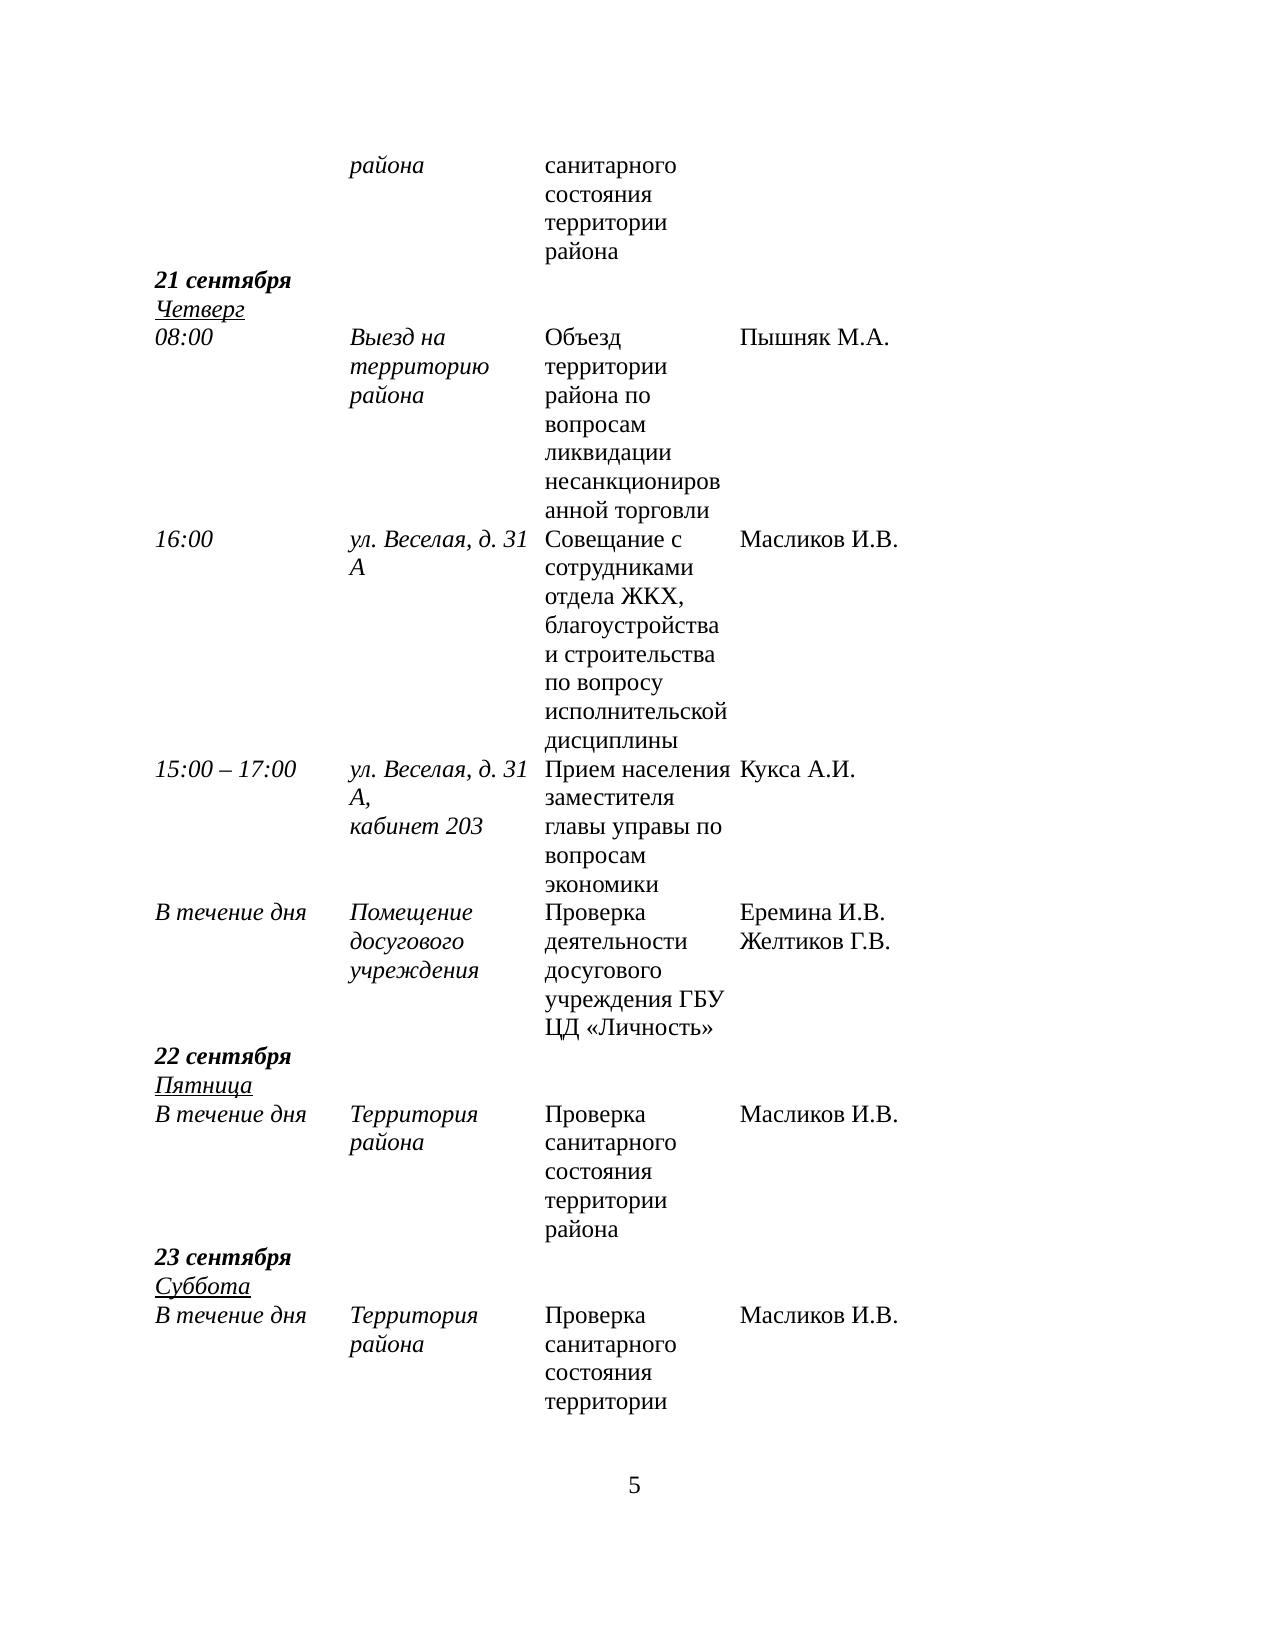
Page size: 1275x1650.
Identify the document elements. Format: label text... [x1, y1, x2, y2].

table_cell ул. Веселая, д. 31 А, кабинет 203 [345, 754, 540, 897]
table_cell 16:00 [150, 524, 345, 754]
table_cell [930, 1300, 1125, 1415]
table_cell В течение дня [150, 1099, 345, 1242]
table_cell Масликов И.В. [735, 1099, 1125, 1242]
table_cell Масликов И.В. [735, 1300, 930, 1415]
table_cell Проверка санитарного состояния территории района [540, 1099, 735, 1242]
table_cell 23 сентября Суббота [150, 1243, 1125, 1300]
table_cell Пышняк М.А. [735, 323, 1125, 524]
table_cell Территория района [345, 1099, 540, 1242]
table_cell 22 сентября Пятница [150, 1041, 1125, 1099]
table_cell 15:00 – 17:00 [150, 754, 345, 897]
table_cell [735, 150, 1125, 265]
table_cell Объезд территории района по вопросам ликвидации несанкционированной торговли [540, 323, 735, 524]
table_cell Выезд на территорию района [345, 323, 540, 524]
table_cell Прием населения заместителя главы управы по вопросам экономики [540, 754, 735, 897]
table_cell ул. Веселая, д. 31 А [345, 524, 540, 754]
table_cell района [345, 150, 540, 265]
table_cell 08:00 [150, 323, 345, 524]
table_cell Масликов И.В. [735, 524, 1125, 754]
table_cell санитарного состояния территории района [540, 150, 735, 265]
table_cell Проверка деятельности досугового учреждения ГБУ ЦД «Личность» [540, 898, 735, 1041]
table_cell Проверка санитарного состояния территории [540, 1300, 735, 1415]
table_cell Кукса А.И. [735, 754, 1125, 897]
table_cell В течение дня [150, 898, 345, 1041]
table_cell 21 сентября Четверг [150, 265, 1125, 322]
table_cell Территория района [345, 1300, 540, 1415]
table_cell Еремина И.В. Желтиков Г.В. [735, 898, 1125, 1041]
table_cell Помещение досугового учреждения [345, 898, 540, 1041]
table_cell Совещание с сотрудниками отдела ЖКХ, благоустройства и строительства по вопросу исполнительской дисциплины [540, 524, 735, 754]
table_cell В течение дня [150, 1300, 345, 1415]
table_cell [150, 150, 345, 265]
